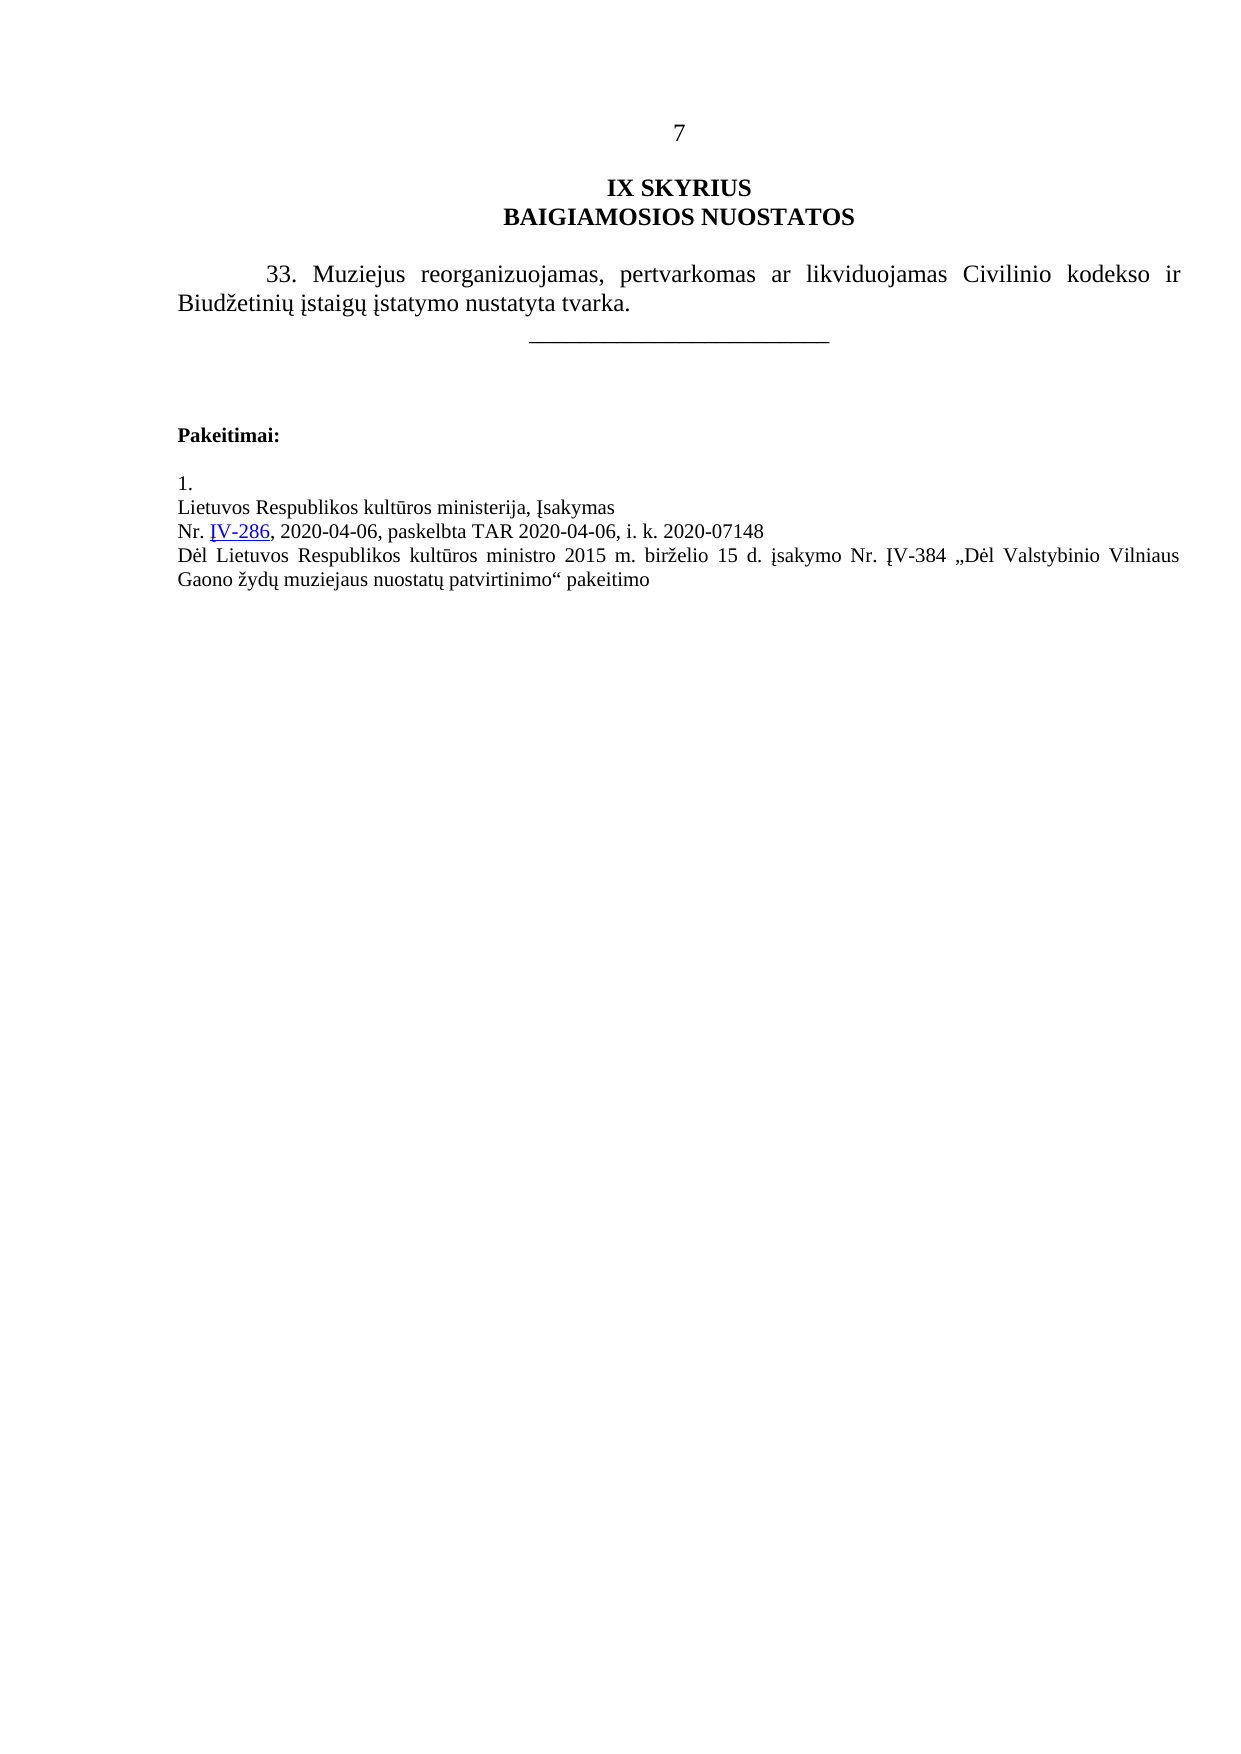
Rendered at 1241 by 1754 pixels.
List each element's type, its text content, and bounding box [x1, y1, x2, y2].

text Nr. ĮV-286, 2020-04-06, paskelbta TAR 2020-04-06, i. k. 2020-07148 [177, 519, 1181, 543]
text Pakeitimai: [177, 423, 1181, 447]
text Lietuvos Respublikos kultūros ministerija, Įsakymas [177, 495, 1181, 519]
text BAIGIAMOSIOS NUOSTATOS [177, 202, 1181, 231]
text 33. Muziejus reorganizuojamas, pertvarkomas ar likviduojamas Civilinio kodekso ir Biudžetinių įstaigų įstatymo nustatyta tvarka. [177, 259, 1181, 317]
text Dėl Lietuvos Respublikos kultūros ministro 2015 m. birželio 15 d. įsakymo Nr. ĮV-384 „Dėl Valstybinio Vilniaus Gaono žydų muziejaus nuostatų patvirtinimo“ pakeitimo [177, 543, 1181, 591]
text 1. [177, 471, 1181, 495]
text IX SKYRIUS [177, 173, 1181, 202]
text ________________________ [177, 317, 1181, 346]
